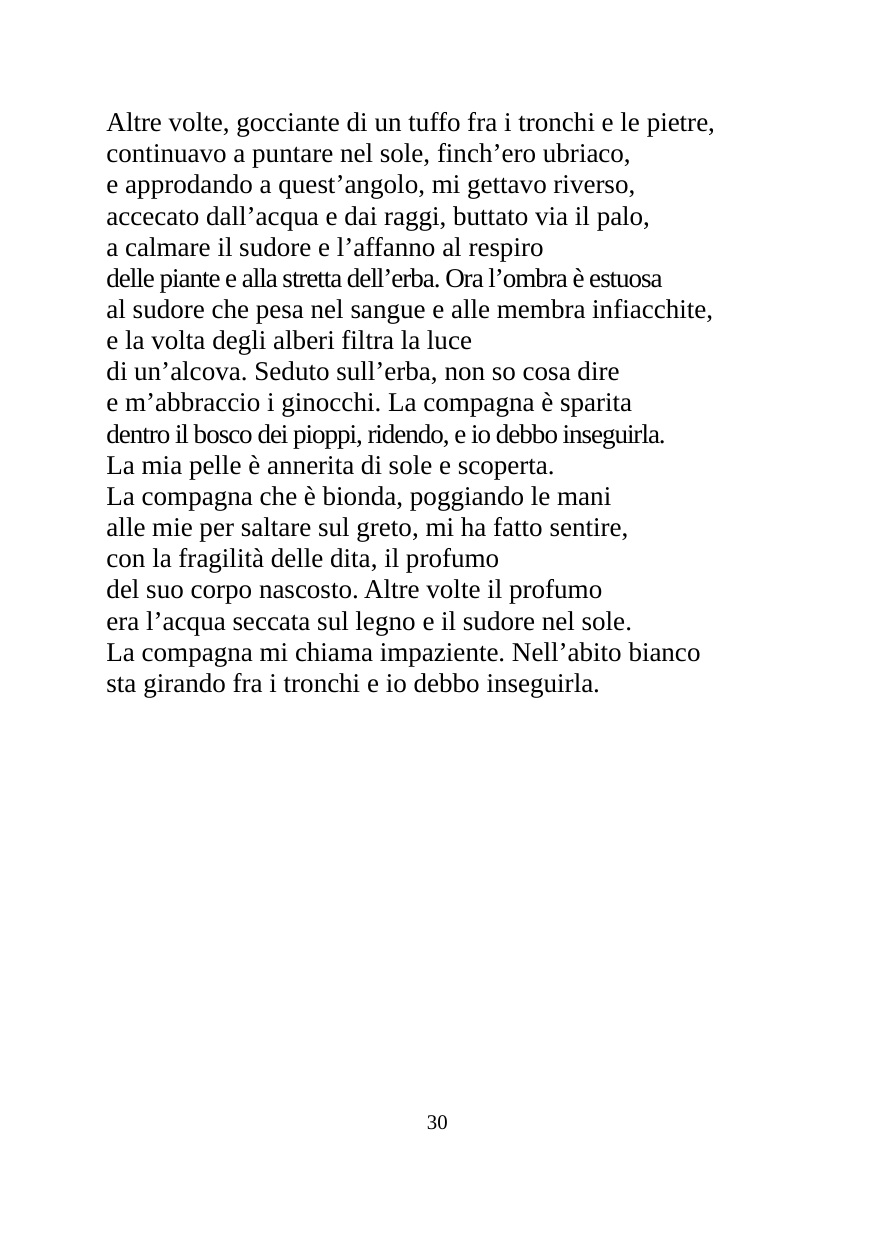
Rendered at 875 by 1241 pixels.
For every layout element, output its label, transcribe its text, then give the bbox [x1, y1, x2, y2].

text Altre volte, gocciante di un tuffo fra i tronchi e le pietre, continuavo a puntare nel sole, finch’ero ubriaco, e approdando a quest’angolo, mi gettavo riverso, accecato dall’acqua e dai raggi, buttato via il palo, a calmare il sudore e l’affanno al respiro delle piante e alla stretta dell’erba. Ora l’ombra è estuosa al sudore che pesa nel sangue e alle membra infiacchite, e la volta degli alberi filtra la luce di un’alcova. Seduto sull’erba, non so cosa dire e m’abbraccio i ginocchi. La compagna è sparita dentro il bosco dei pioppi, ridendo, e io debbo inseguirla. La mia pelle è annerita di sole e scoperta. La compagna che è bionda, poggiando le mani alle mie per saltare sul greto, mi ha fatto sentire, con la fragilità delle dita, il profumo del suo corpo nascosto. Altre volte il profumo era l’acqua seccata sul legno e il sudore nel sole. La compagna mi chiama impaziente. Nell’abito bianco sta girando fra i tronchi e io debbo inseguirla. [106, 106, 768, 698]
